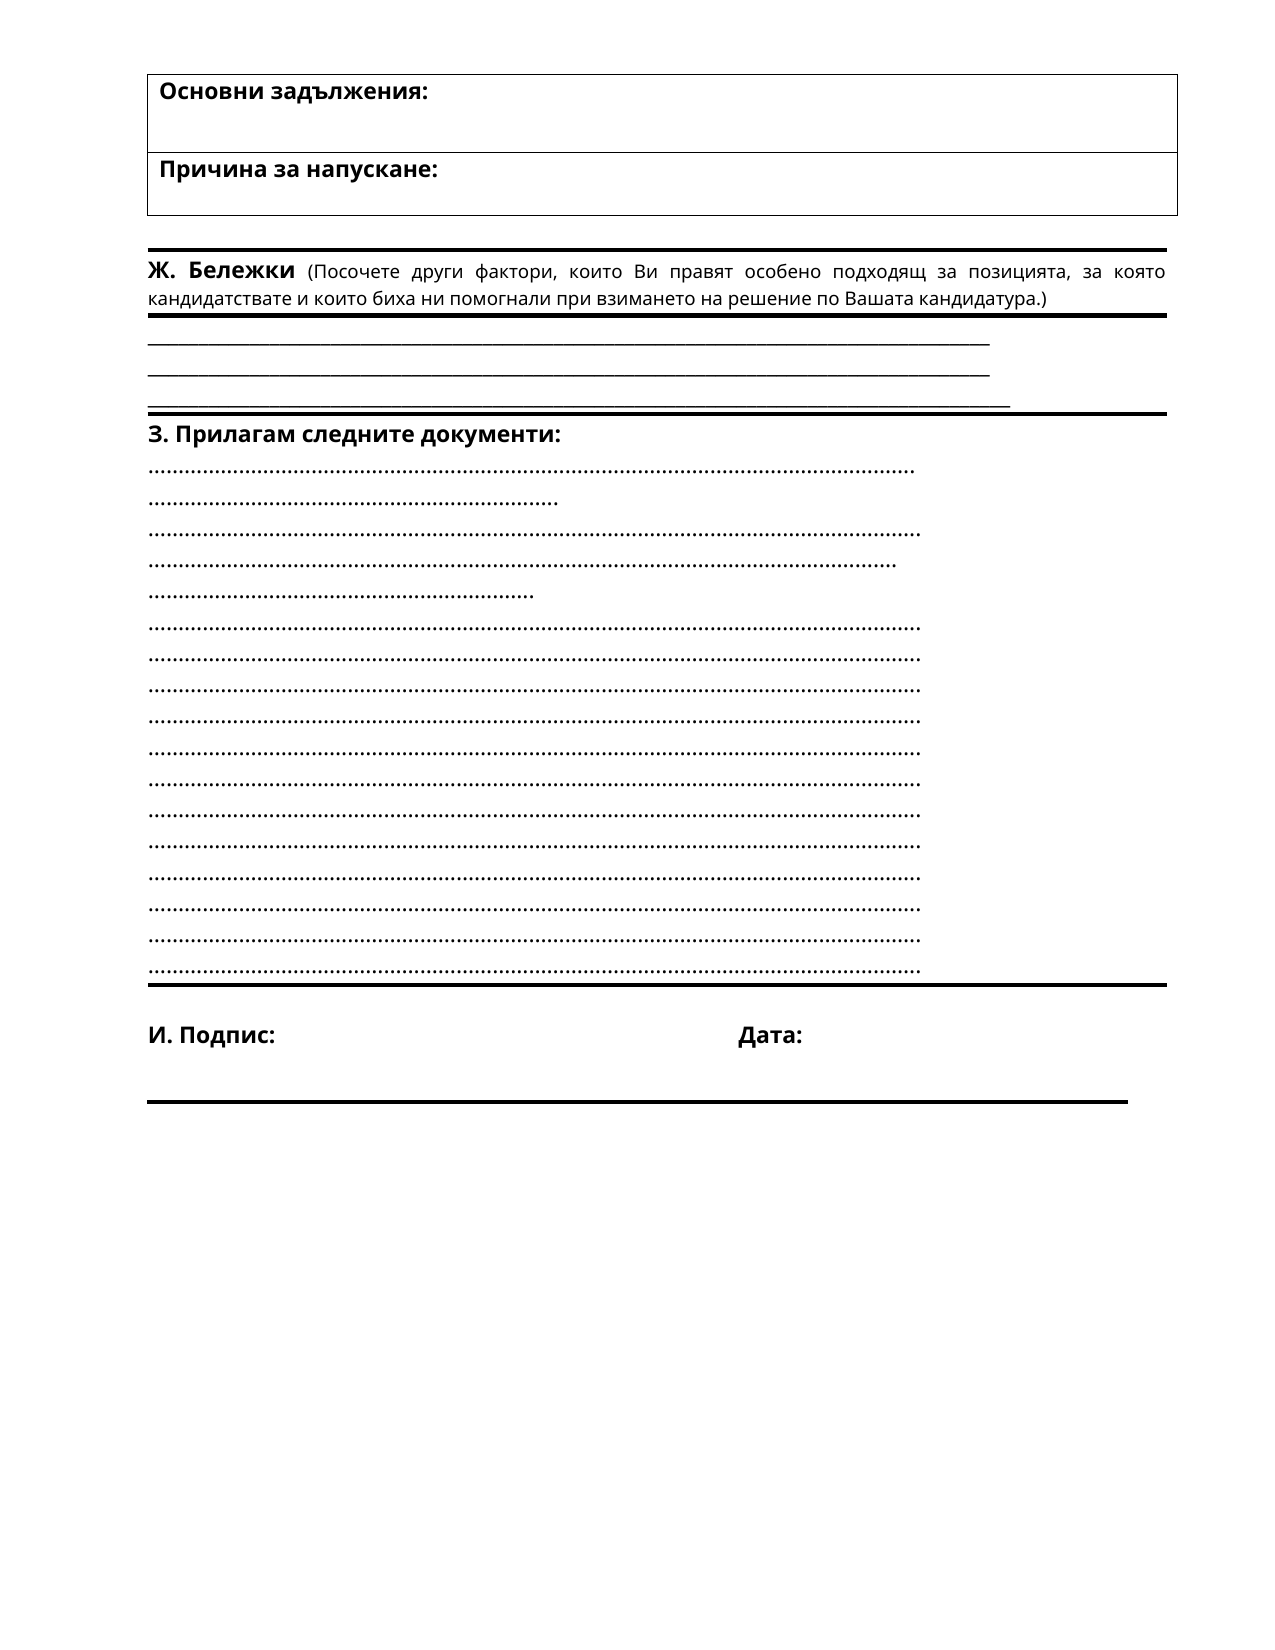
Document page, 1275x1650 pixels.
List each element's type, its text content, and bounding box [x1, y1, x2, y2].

text …………………………………………………………………………………………………………….…. [148, 856, 1167, 887]
text …………………………………………………………………………………………………………….…. [148, 824, 1167, 856]
text …………………………………………………………………………………………………………….…. [148, 668, 1167, 699]
text …………………………………………………………………………………………………………….…. [148, 637, 1167, 668]
text Ж. Бележки (Посочете други фактори, които Ви правят особено подходящ за позицията, за която кандидатствате и които биха ни помогнали при взимането на решение по Вашата кандидатура.) [148, 252, 1167, 313]
table_cell Основни задължения: [148, 75, 1177, 152]
table_cell Причина за напускане: [148, 153, 1177, 215]
text …………………………………………………………………………………………………………….…. [148, 762, 1167, 793]
text …………………………………………………………………………………………………………….…. [148, 606, 1167, 637]
text _____________________________________________________________________________________ [148, 380, 1167, 411]
text …………………………………………………………………………………………………………….…. [148, 887, 1167, 918]
text З. Прилагам следните документи: ……………………………………………………………………………………………………………….……………………………………………………….….…………………………………………………………………………………………………………….….…………………………………………………………………………………………………………….………………………………………………………. [148, 416, 1167, 606]
text …………………………………………………………………………………………………………….…. [148, 793, 1167, 824]
text ___________________________________________________________________________________ [148, 318, 1167, 349]
text …………………………………………………………………………………………………………….…. [148, 699, 1167, 731]
text …………………………………………………………………………………………………………….…. [148, 943, 1167, 983]
text ___________________________________________________________________________________ [148, 349, 1167, 380]
text …………………………………………………………………………………………………………….…. [148, 918, 1167, 943]
text И. Подпис: Дата: [148, 1019, 1167, 1050]
text …………………………………………………………………………………………………………….…. [148, 731, 1167, 762]
